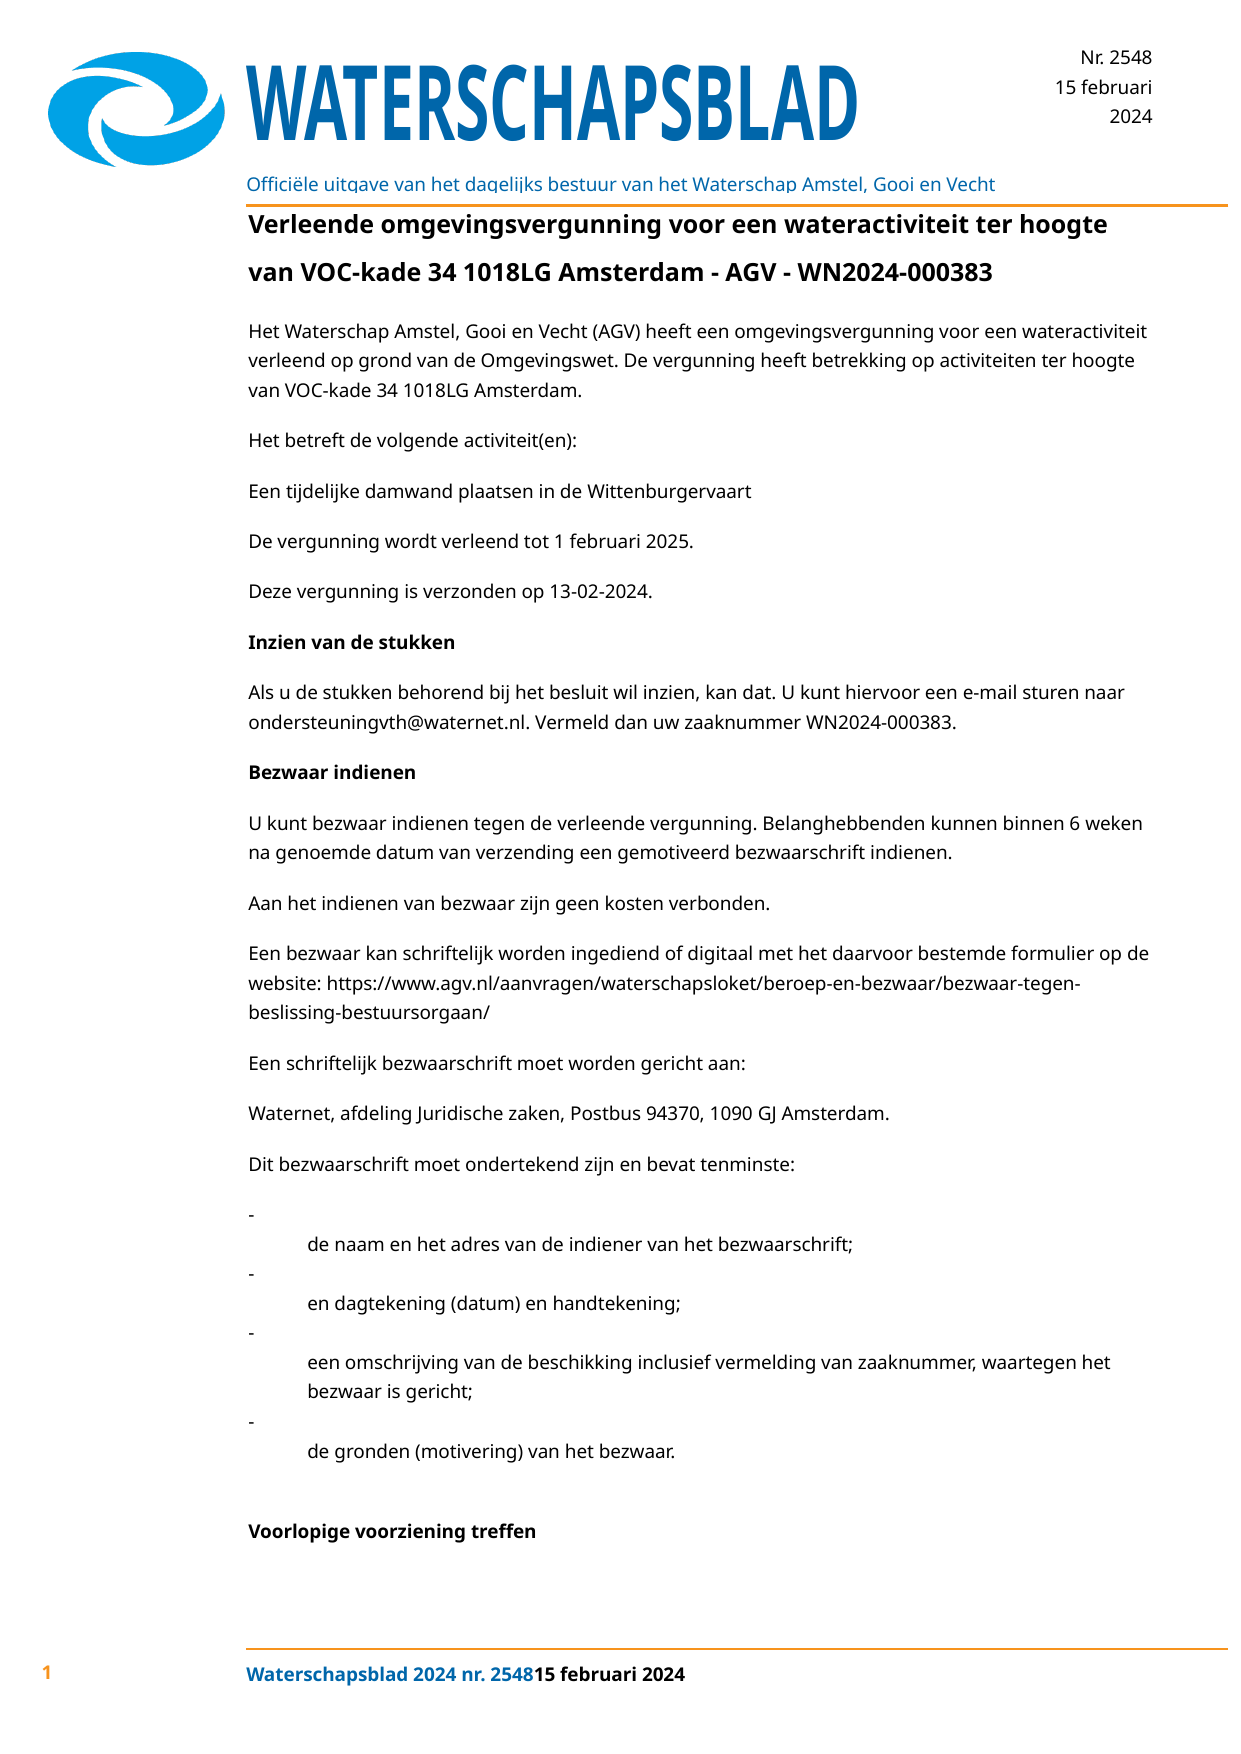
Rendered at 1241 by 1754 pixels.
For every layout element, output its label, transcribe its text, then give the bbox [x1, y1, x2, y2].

text Het Waterschap Amstel, Gooi en Vecht (AGV) heeft een omgevingsvergunning voor een wateractiviteit verleend op grond van de Omgevingswet. De vergunning heeft betrekking op activiteiten ter hoogte van VOC-kade 34 1018LG Amsterdam. [248, 318, 1152, 403]
text Voorlopige voorziening treffen [248, 1518, 1152, 1544]
list de naam en het adres van de indiener van het bezwaarschrift; [248, 1231, 1152, 1257]
text Inzien van de stukken [248, 629, 1152, 655]
text U kunt bezwaar indienen tegen de verleende vergunning. Belanghebbenden kunnen binnen 6 weken na genoemde datum van verzending een gemotiveerd bezwaarschrift indienen. [248, 810, 1152, 865]
text Deze vergunning is verzonden op 13-02-2024. [248, 579, 1152, 604]
list een omschrijving van de beschikking inclusief vermelding van zaaknummer, waartegen het bezwaar is gericht; [248, 1349, 1152, 1404]
text Bezwaar indienen [248, 759, 1152, 785]
list en dagtekening (datum) en handtekening; [248, 1290, 1152, 1316]
text De vergunning wordt verleend tot 1 februari 2025. [248, 528, 1152, 554]
text Een bezwaar kan schriftelijk worden ingediend of digitaal met het daarvoor bestemde formulier op de website: https://www.agv.nl/aanvragen/waterschapsloket/beroep-en-bezwaar/bezwaar-tegen-beslissing-bestuursorgaan/ [248, 940, 1152, 1025]
text Waternet, afdeling Juridische zaken, Postbus 94370, 1090 GJ Amsterdam. [248, 1100, 1152, 1126]
picture [41, 47, 231, 172]
text Een schriftelijk bezwaarschrift moet worden gericht aan: [248, 1050, 1152, 1076]
text Als u de stukken behorend bij het besluit wil inzien, kan dat. U kunt hiervoor een e-mail sturen naar ondersteuningvth@waternet.nl. Vermeld dan uw zaaknummer WN2024-000383. [248, 679, 1152, 735]
text Aan het indienen van bezwaar zijn geen kosten verbonden. [248, 890, 1152, 916]
text Dit bezwaarschrift moet ondertekend zijn en bevat tenminste: [248, 1151, 1152, 1177]
text Het betreft de volgende activiteit(en): [248, 427, 1152, 453]
text Verleende omgevingsvergunning voor een wateractiviteit ter hoogte van VOC-kade 34 1018LG Amsterdam - AGV - WN2024-000383 [248, 207, 1152, 288]
text Een tijdelijke damwand plaatsen in de Wittenburgervaart [248, 478, 1152, 504]
list de gronden (motivering) van het bezwaar. [248, 1438, 1152, 1464]
